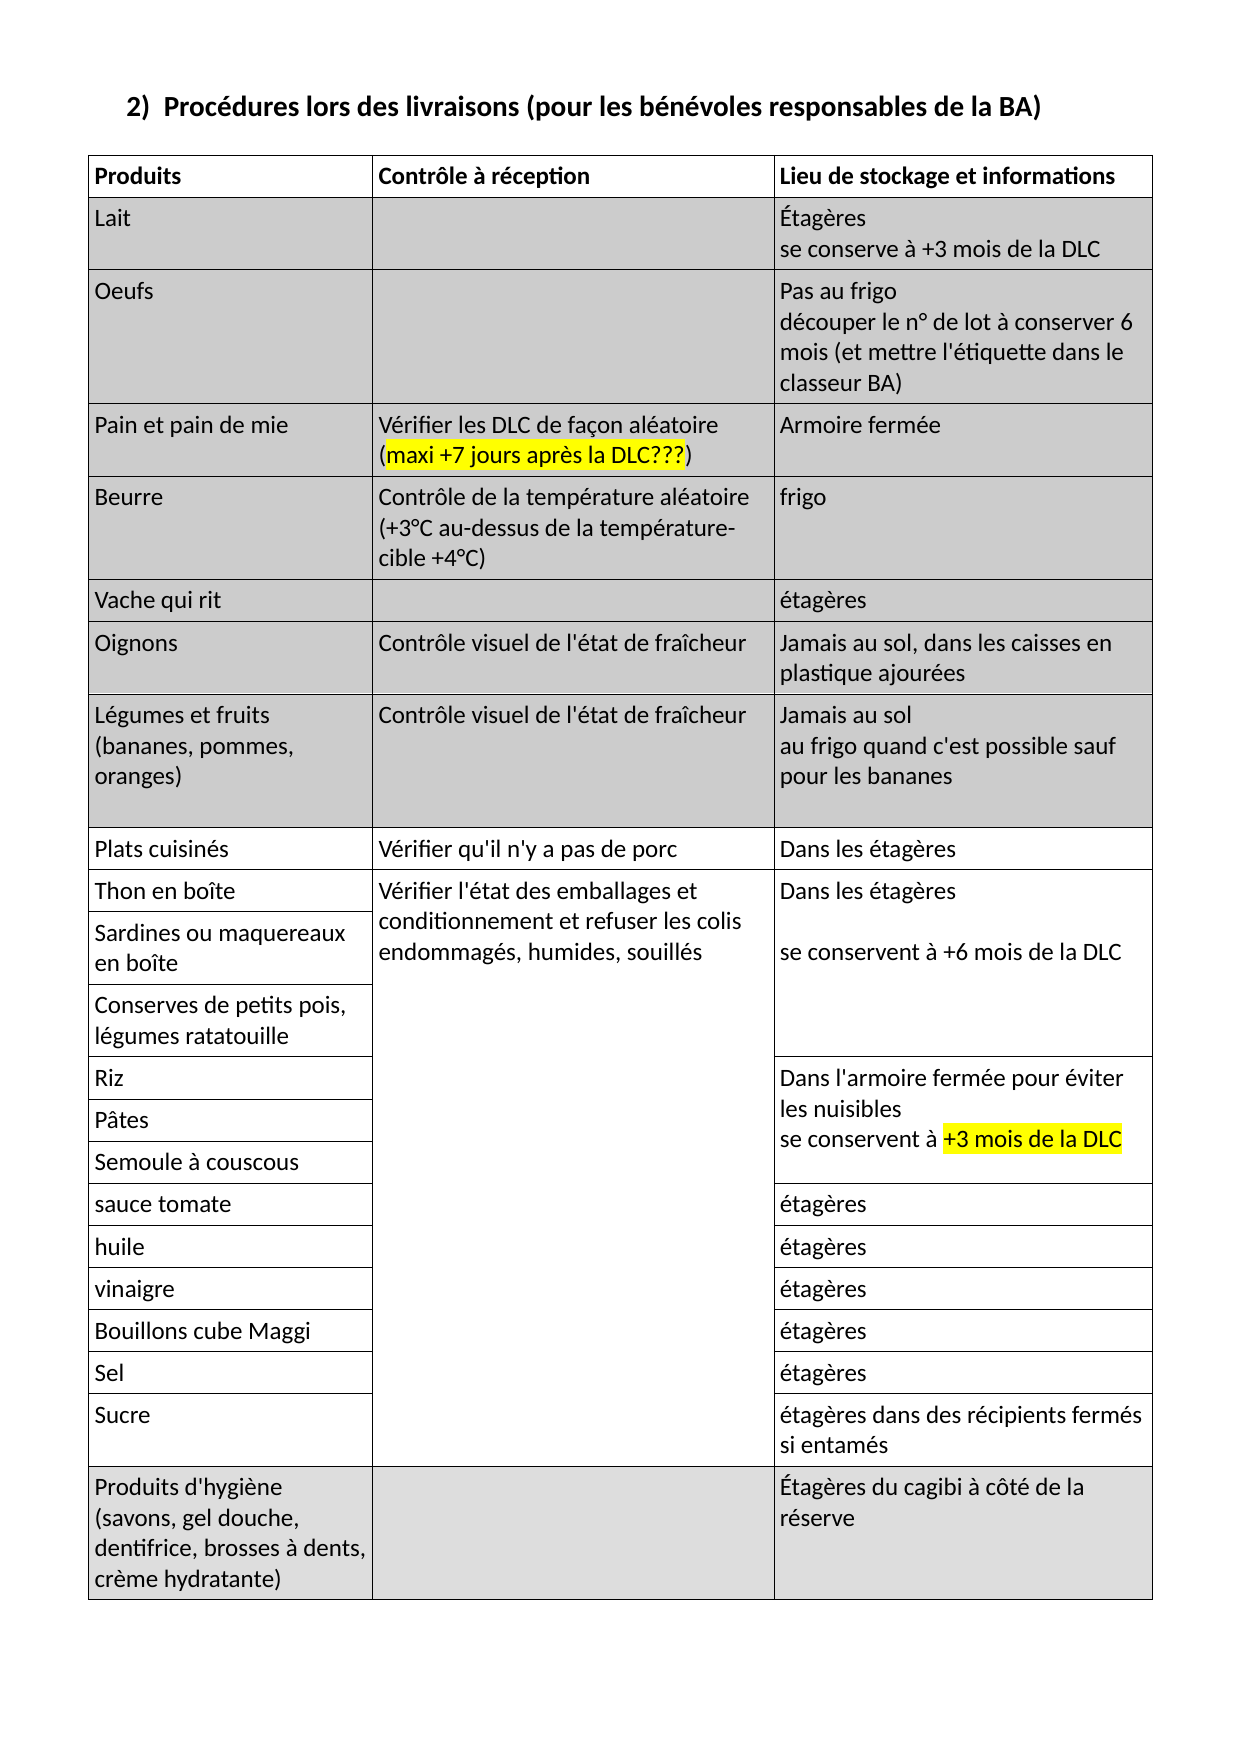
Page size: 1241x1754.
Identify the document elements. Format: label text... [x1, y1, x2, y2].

table_cell Dans l'armoire fermée pour éviter les nuisibles se conservent à +3 mois de la DLC [775, 1057, 1152, 1183]
table_cell Lait [89, 198, 372, 269]
table_cell Jamais au sol au frigo quand c'est possible sauf pour les bananes [775, 695, 1152, 827]
table_cell Jamais au sol, dans les caisses en plastique ajourées [775, 622, 1152, 693]
table_cell Pâtes [89, 1100, 372, 1141]
table_cell Thon en boîte [89, 870, 372, 911]
table_cell Étagères du cagibi à côté de la réserve [775, 1467, 1152, 1599]
table_cell étagères [775, 580, 1152, 621]
table_cell étagères [775, 1310, 1152, 1351]
table_cell Semoule à couscous [89, 1142, 372, 1183]
table_cell Riz [89, 1057, 372, 1098]
table_cell Vache qui rit [89, 580, 372, 621]
table_cell Dans les étagères se conservent à +6 mois de la DLC [775, 870, 1152, 1056]
table_cell Plats cuisinés [89, 828, 372, 869]
table_cell Contrôle visuel de l'état de fraîcheur [373, 622, 774, 693]
table_cell étagères dans des récipients fermés si entamés [775, 1394, 1152, 1466]
table_cell étagères [775, 1184, 1152, 1225]
table_cell Contrôle de la température aléatoire (+3°C au-dessus de la température-cible +4°C) [373, 477, 774, 579]
table_cell Oeufs [89, 270, 372, 403]
table_cell Armoire fermée [775, 404, 1152, 476]
table_header Produits [89, 156, 372, 197]
table_cell Oignons [89, 622, 372, 693]
table_cell Sardines ou maquereaux en boîte [89, 912, 372, 984]
table_header Lieu de stockage et informations [775, 156, 1152, 197]
table_cell frigo [775, 477, 1152, 579]
table_cell [373, 270, 774, 403]
table_cell Beurre [89, 477, 372, 579]
table_cell sauce tomate [89, 1184, 372, 1225]
table_cell étagères [775, 1352, 1152, 1393]
table_cell Vérifier qu'il n'y a pas de porc [373, 828, 774, 869]
table_cell étagères [775, 1268, 1152, 1309]
table_cell Sucre [89, 1394, 372, 1466]
table_cell Produits d'hygiène (savons, gel douche, dentifrice, brosses à dents, crème hydratante) [89, 1467, 372, 1599]
table_cell étagères [775, 1226, 1152, 1267]
table_cell Dans les étagères [775, 828, 1152, 869]
table_cell Étagères se conserve à +3 mois de la DLC [775, 198, 1152, 269]
table_header Contrôle à réception [373, 156, 774, 197]
table_cell Sel [89, 1352, 372, 1393]
table_cell Contrôle visuel de l'état de fraîcheur [373, 695, 774, 827]
table_cell [373, 580, 774, 621]
table_cell Bouillons cube Maggi [89, 1310, 372, 1351]
table_cell huile [89, 1226, 372, 1267]
table_cell Pas au frigo découper le n° de lot à conserver 6 mois (et mettre l'étiquette dans le classeur BA) [775, 270, 1152, 403]
table_cell Vérifier l'état des emballages et conditionnement et refuser les colis endommagés, humides, souillés [373, 870, 774, 1466]
table_cell Pain et pain de mie [89, 404, 372, 476]
table_cell Vérifier les DLC de façon aléatoire (maxi +7 jours après la DLC???) [373, 404, 774, 476]
table_cell vinaigre [89, 1268, 372, 1309]
table_cell Conserves de petits pois, légumes ratatouille [89, 985, 372, 1056]
table_cell [373, 198, 774, 269]
table_cell Légumes et fruits (bananes, pommes, oranges) [89, 695, 372, 827]
list Procédures lors des livraisons (pour les bénévoles responsables de la BA) [126, 88, 1152, 124]
table_cell [373, 1467, 774, 1599]
